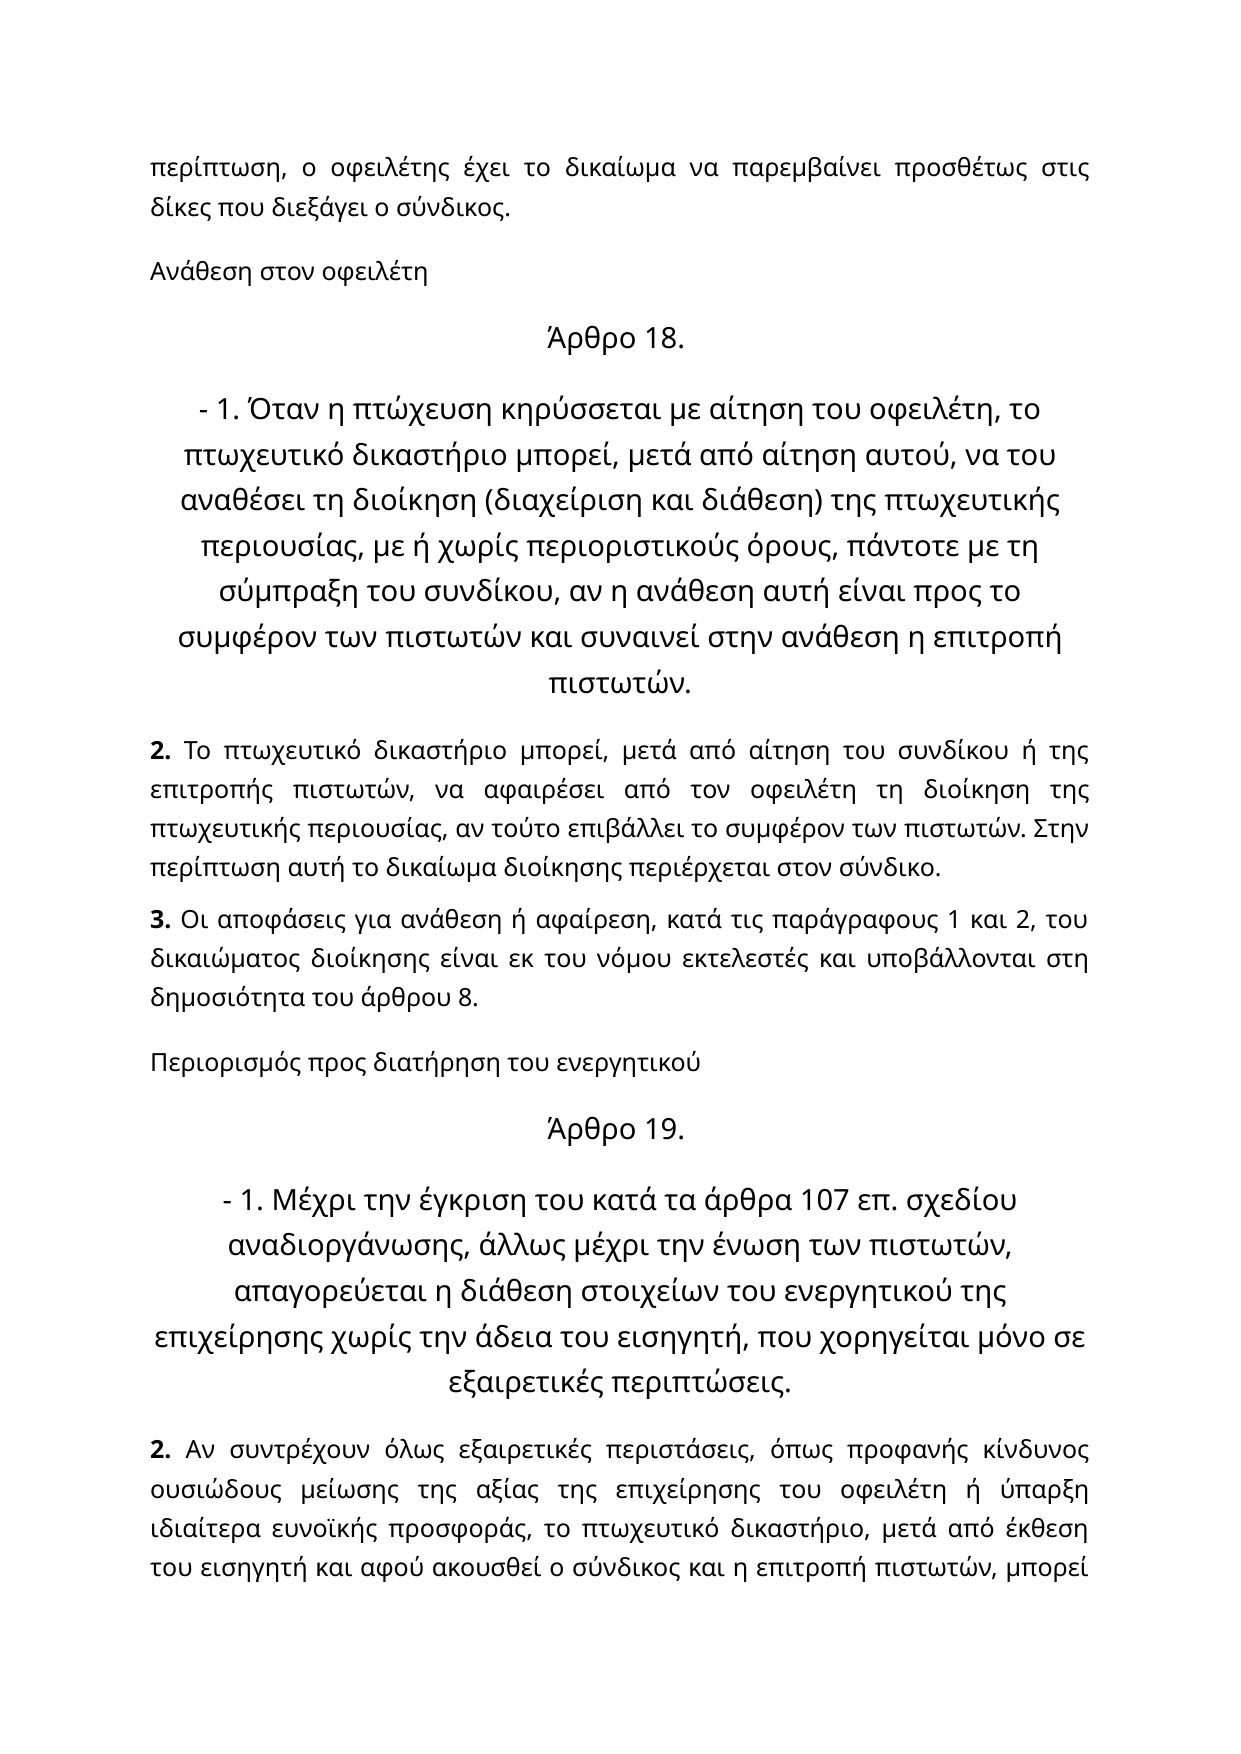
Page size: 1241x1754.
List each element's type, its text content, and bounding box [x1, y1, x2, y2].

subtitle - 1. Όταν η πτώχευση κηρύσσεται με αίτηση του οφειλέτη, το πτωχευτικό δικαστήριο μπορεί, μετά από αίτηση αυτού, να του αναθέσει τη διοίκηση (διαχείριση και διάθεση) της πτωχευτικής περιουσίας, με ή χωρίς περιοριστικούς όρους, πάντοτε με τη σύμπραξη του συνδίκου, αν η ανάθεση αυτή είναι προς το συμφέρον των πιστωτών και συναινεί στην ανάθεση η επιτροπή πιστωτών. [150, 388, 1090, 702]
text 2. Το πτωχευτικό δικαστήριο μπορεί, μετά από αίτηση του συνδίκου ή της επιτροπής πιστωτών, να αφαιρέσει από τον οφειλέτη τη διοίκηση της πτωχευτικής περιουσίας, αν τούτο επιβάλλει το συμφέρον των πιστωτών. Στην περίπτωση αυτή το δικαίωμα διοίκησης περιέρχεται στον σύνδικο. [150, 732, 1090, 884]
text 3. Οι αποφάσεις για ανάθεση ή αφαίρεση, κατά τις παράγραφους 1 και 2, του δικαιώματος διοίκησης είναι εκ του νόμου εκτελεστές και υποβάλλονται στη δημοσιότητα του άρθρου 8. [150, 902, 1090, 1014]
subtitle - 1. Μέχρι την έγκριση του κατά τα άρθρα 107 επ. σχεδίου αναδιοργάνωσης, άλλως μέχρι την ένωση των πιστωτών, απαγορεύεται η διάθεση στοιχείων του ενεργητικού της επιχείρησης χωρίς την άδεια του εισηγητή, που χορηγείται μόνο σε εξαιρετικές περιπτώσεις. [150, 1179, 1090, 1401]
text 2. Αν συντρέχουν όλως εξαιρετικές περιστάσεις, όπως προφανής κίνδυνος ουσιώδους μείωσης της αξίας της επιχείρησης του οφειλέτη ή ύπαρξη ιδιαίτερα ευνοϊκής προσφοράς, το πτωχευτικό δικαστήριο, μετά από έκθεση του εισηγητή και αφού ακουσθεί ο σύνδικος και η επιτροπή πιστωτών, μπορεί [150, 1432, 1090, 1584]
text περίπτωση, ο οφειλέτης έχει το δικαίωμα να παρεμβαίνει προσθέτως στις δίκες που διεξάγει ο σύνδικος. [150, 150, 1090, 223]
text Ανάθεση στον οφειλέτη [150, 253, 1090, 287]
text Περιορισμός προς διατήρηση του ενεργητικού [150, 1044, 1090, 1078]
subtitle Άρθρο 18. [150, 317, 1090, 357]
subtitle Άρθρο 19. [150, 1108, 1090, 1148]
